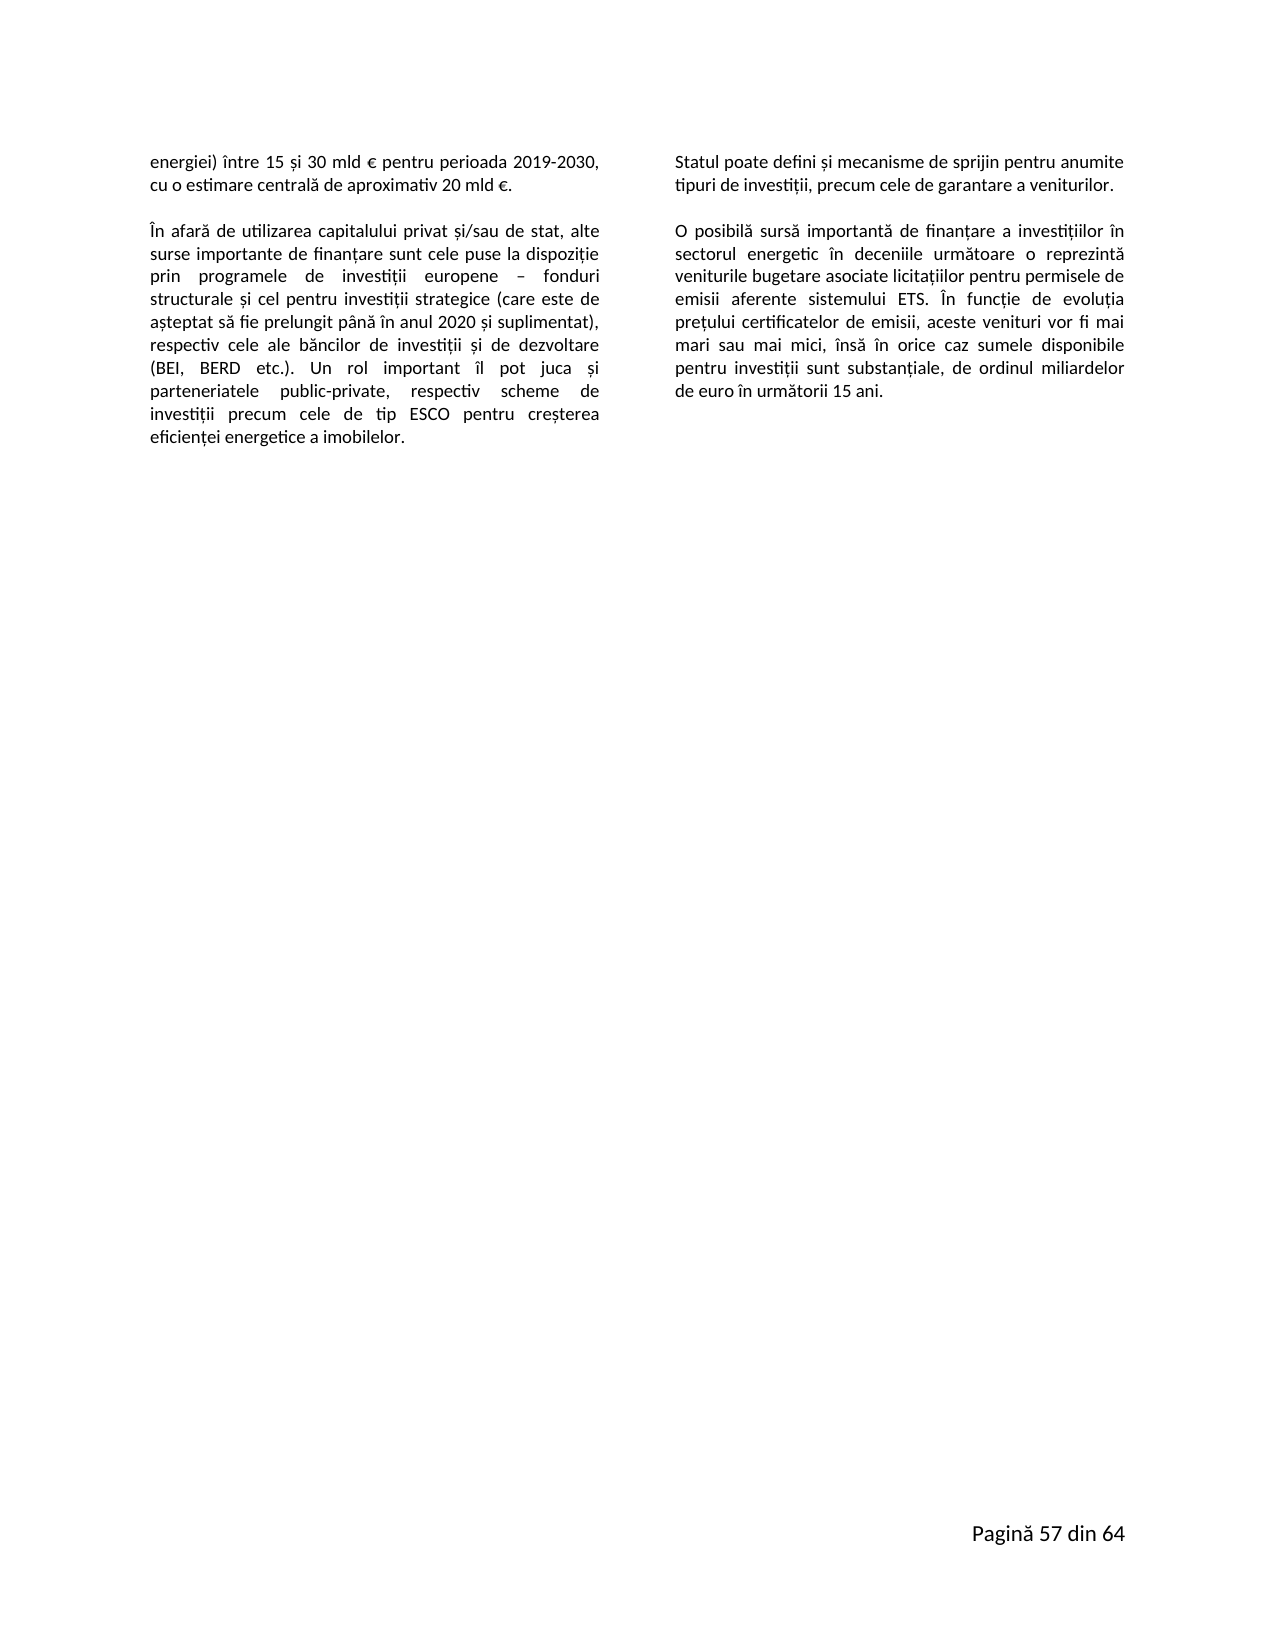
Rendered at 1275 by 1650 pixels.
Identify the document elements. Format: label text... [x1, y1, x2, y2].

text Statul poate defini și mecanisme de sprijin pentru anumite tipuri de investiții, precum cele de garantare a veniturilor. [675, 150, 1125, 196]
text energiei) între 15 și 30 mld € pentru perioada 2019-2030, cu o estimare centrală de aproximativ 20 mld €. [150, 150, 600, 196]
text În afară de utilizarea capitalului privat și/sau de stat, alte surse importante de finanțare sunt cele puse la dispoziție prin programele de investiții europene – fonduri structurale și cel pentru investiții strategice (care este de așteptat să fie prelungit până în anul 2020 și suplimentat), respectiv cele ale băncilor de investiții și de dezvoltare (BEI, BERD etc.). Un rol important îl pot juca și parteneriatele public-private, respectiv scheme de investiții precum cele de tip ESCO pentru creșterea eficienței energetice a imobilelor. [150, 219, 600, 448]
text O posibilă sursă importantă de finanțare a investițiilor în sectorul energetic în deceniile următoare o reprezintă veniturile bugetare asociate licitațiilor pentru permisele de emisii aferente sistemului ETS. În funcție de evoluția prețului certificatelor de emisii, aceste venituri vor fi mai mari sau mai mici, însă în orice caz sumele disponibile pentru investiții sunt substanțiale, de ordinul miliardelor de euro în următorii 15 ani. [675, 219, 1125, 402]
